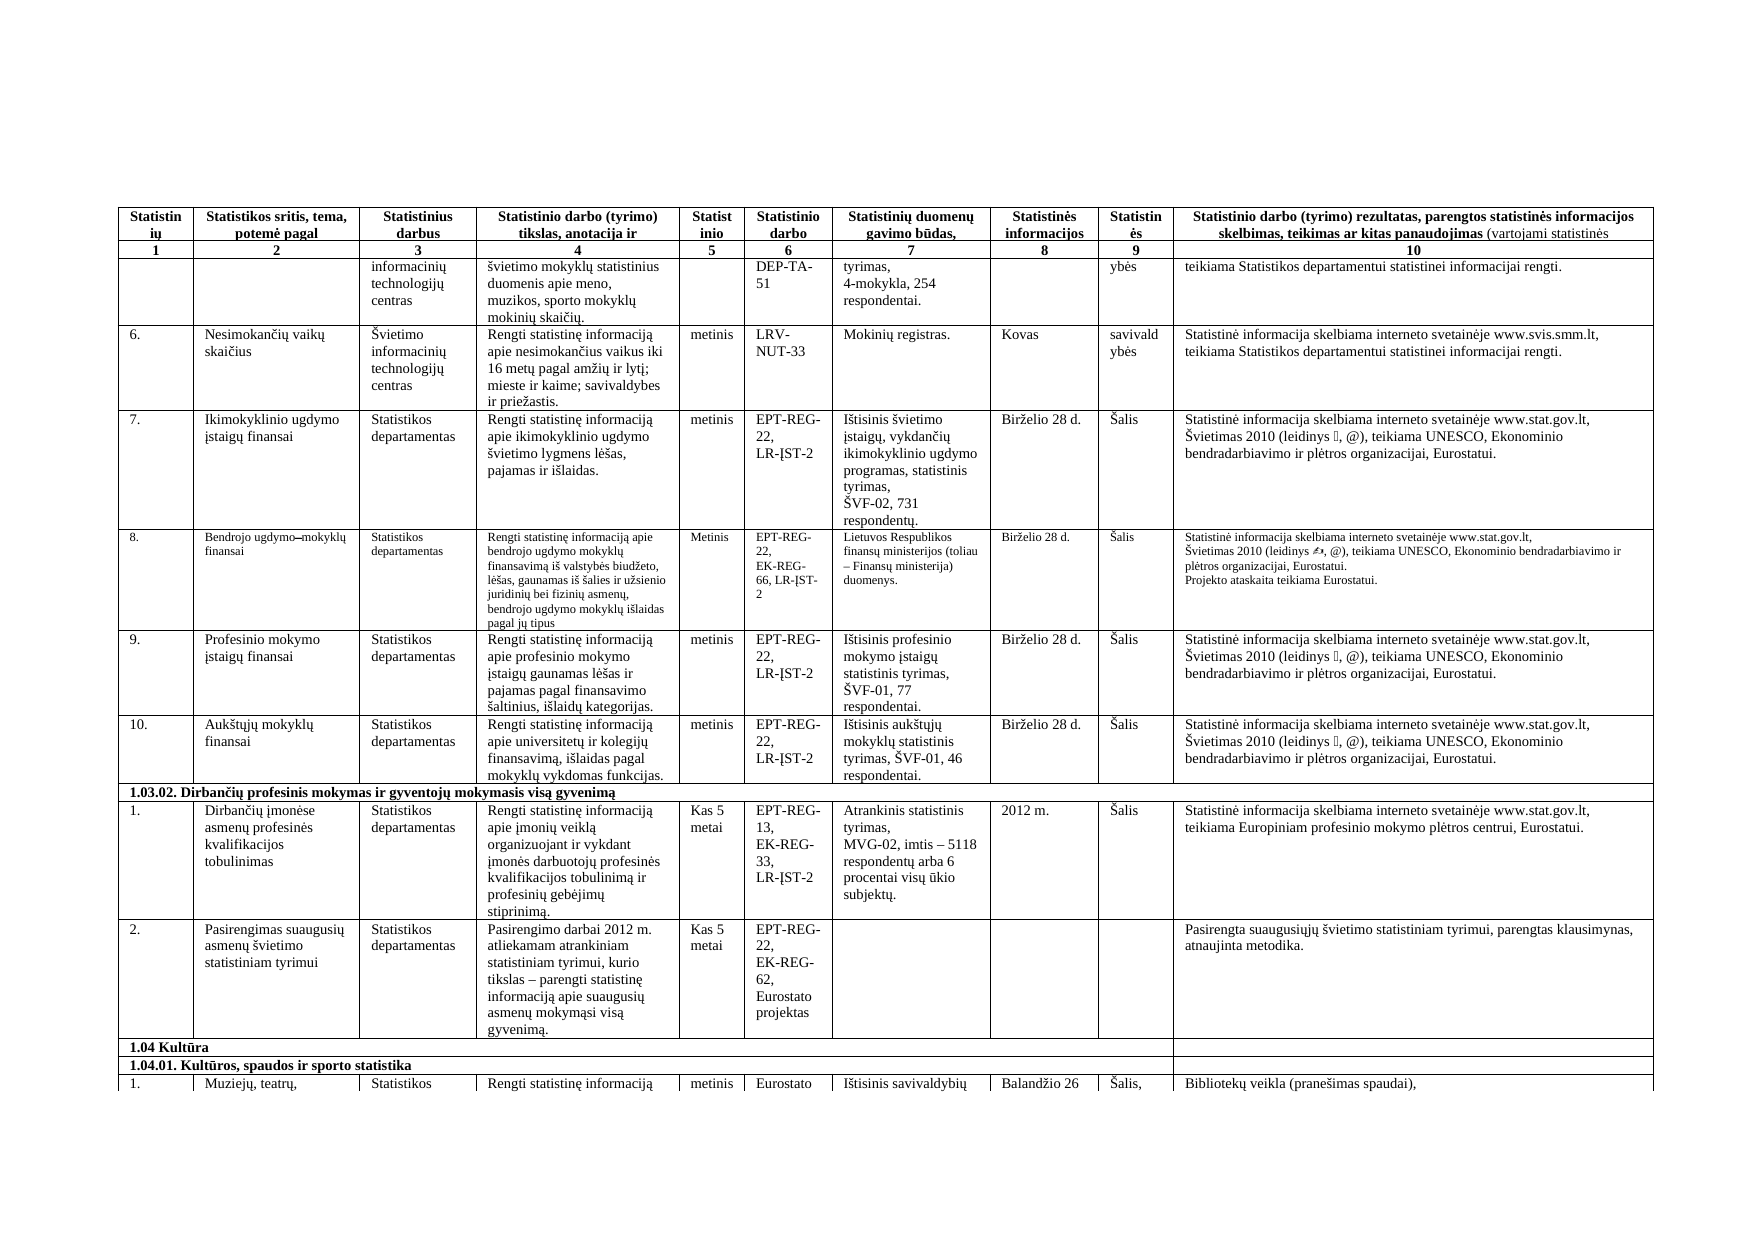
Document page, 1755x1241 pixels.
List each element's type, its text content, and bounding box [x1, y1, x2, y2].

table_cell metinis [680, 411, 744, 528]
table_cell Birželio 28 d. [991, 716, 1098, 783]
table_cell Šalis [1099, 631, 1173, 715]
table_cell 10 [1174, 241, 1653, 258]
table_header Statistinius darbus (tyrimus) vykdančios institucijos [360, 208, 476, 240]
table_cell Rengti statistinę informaciją apie bendrojo ugdymo mokyklų finansavimą iš valstybės biudžeto, lėšas, gaunamas iš šalies ir užsienio juridinių bei fizinių asmenų, bendrojo ugdymo mokyklų išlaidas pagal jų tipus [477, 530, 679, 630]
table_cell Muziejų, teatrų, [194, 1075, 359, 1091]
table_cell švietimo mokyklų statistinius duomenis apie meno, muzikos, sporto mokyklų mokinių skaičių. [477, 259, 679, 325]
table_cell [991, 920, 1098, 1038]
table_cell 10. [119, 716, 193, 783]
table_cell [833, 920, 990, 1038]
table_cell Šalis, [1099, 1075, 1173, 1091]
table_cell [119, 259, 193, 325]
table_cell Rengti statistinę informaciją apie nesimokančius vaikus iki 16 metų pagal amžių ir lytį; mieste ir kaime; savivaldybes ir priežastis. [477, 326, 679, 410]
table_cell Eurostato [745, 1075, 832, 1091]
table_header Statistikos sritis, tema, potemė pagal reikalavimų statistikai sąvadą1 Statistinio darbo (tyrimo) pavadinimas [194, 208, 359, 240]
table_cell metinis [680, 326, 744, 410]
table_cell EPT-REG-22, LR-ĮST-2 [745, 631, 832, 715]
table_cell Ikimokyklinio ugdymo įstaigų finansai [194, 411, 359, 528]
table_cell metinis [680, 631, 744, 715]
table_cell Balandžio 26 [991, 1075, 1098, 1091]
table_header Statistinio darbo (tyrimo) teisinis pagrindas (teisės akto santrumpa ir eil. nr. teisės aktų sąraše (priedas) [745, 208, 832, 240]
table_cell Šalis [1099, 716, 1173, 783]
table_cell Ištisinis aukštųjų mokyklų statistinis tyrimas, ŠVF-01, 46 respondentai. [833, 716, 990, 783]
table_cell Statistikos departamentas [360, 802, 476, 919]
table_cell EPT-REG-22, EK-REG-66, LR-ĮST-2 [745, 530, 832, 630]
table_cell Statistikos departamentas [360, 411, 476, 528]
table_cell EPT-REG-13, EK-REG-33, LR-ĮST-2 [745, 802, 832, 919]
table_cell Mokinių registras. [833, 326, 990, 410]
table_header Statistinio darbo (tyrimo) rezultatas, parengtos statistinės informacijos skelbimas, teikimas ar kitas panaudojimas (vartojami statistinės informacijos pateikimo formos sąlyginiai žymėjimai: [ | ] – spaudinys, CD – kompaktinis diskas, @ – elektroninė versija; Statistikos leidinių santrumpos: Mėnraštis – mėnesinis biuletenis „Lietuvos ekonominė ir socialinė raida“ [ | ], @, Metraštis – „Lietuvos statistikos metraštis“ ,[ | ] @, Lietuvos apskritys – metinis statistikos leidinys „Lietuvos apskritys“ [ | ], @) [1174, 208, 1653, 240]
table_cell 4 [477, 241, 679, 258]
table_cell Bendrojo ugdymo–mokyklų finansai [194, 530, 359, 630]
table_cell Statistikos [360, 1075, 476, 1091]
table_cell 1.04.01. Kultūros, spaudos ir sporto statistika [119, 1057, 1173, 1073]
table_cell Dirbančių įmonėse asmenų profesinės kvalifikacijos tobulinimas [194, 802, 359, 919]
table_cell Lietuvos Respublikos finansų ministerijos (toliau – Finansų ministerija) duomenys. [833, 530, 990, 630]
table_cell LRV-NUT-33 [745, 326, 832, 410]
table_header Statistinių duomenų gavimo būdas, šaltinis, statistinės ataskaitos formos santrumpa, statistinio tyrimo imties dydis, respondentų skaičius2 [833, 208, 990, 240]
table_cell Statistinė informacija skelbiama interneto svetainėje www.stat.gov.lt, Švietimas 2010 (leidinys , @), teikiama UNESCO, Ekonominio bendradarbiavimo ir plėtros organizacijai, Eurostatui. [1174, 716, 1653, 783]
table_cell 8 [991, 241, 1098, 258]
table_cell EPT-REG-22, LR-ĮST-2 [745, 411, 832, 528]
table_cell Rengti statistinę informaciją apie įmonių veiklą organizuojant ir vykdant įmonės darbuotojų profesinės kvalifikacijos tobulinimą ir profesinių gebėjimų stiprinimą. [477, 802, 679, 919]
table_cell 1. [119, 1075, 193, 1091]
table_cell metinis [680, 1075, 744, 1091]
table_cell [194, 259, 359, 325]
table_cell EPT-REG-22, LR-ĮST-2 [745, 716, 832, 783]
table_cell [1174, 1057, 1653, 1073]
table_cell Nesimokančių vaikų skaičius [194, 326, 359, 410]
table_cell 3 [360, 241, 476, 258]
table_header Statistinio darbo (tyrimo) tikslas, anotacija ir pagrindiniai rodikliai [477, 208, 679, 240]
table_cell DEP-TA-51 [745, 259, 832, 325]
table_cell Statistinė informacija skelbiama interneto svetainėje www.stat.gov.lt, Švietimas 2010 (leidinys [ | ], @), teikiama UNESCO, Ekonominio bendradarbiavimo ir plėtros organizacijai, Eurostatui. Projekto ataskaita teikiama Eurostatui. [1174, 530, 1653, 630]
table_cell 6. [119, 326, 193, 410]
table_cell Birželio 28 d. [991, 530, 1098, 630]
table_cell 1 [119, 241, 193, 258]
table_cell 1.04 Kultūra [119, 1039, 1173, 1056]
table_cell 6 [745, 241, 832, 258]
table_cell Profesinio mokymo įstaigų finansai [194, 631, 359, 715]
table_header Statistinės informacijos pateikimo vartotojams laikas [991, 208, 1098, 240]
table_cell Šalis [1099, 530, 1173, 630]
table_cell Ištisinis savivaldybių [833, 1075, 990, 1091]
table_cell 7 [833, 241, 990, 258]
table_cell 2 [194, 241, 359, 258]
table_header Statistinių darbų (tyrimų) eil. nr. potemėje [119, 208, 193, 240]
table_cell Statistinė informacija skelbiama interneto svetainėje www.svis.smm.lt, teikiama Statistikos departamentui statistinei informacijai rengti. [1174, 326, 1653, 410]
table_cell tyrimas, 4-mokykla, 254 respondentai. [833, 259, 990, 325]
table_cell Bibliotekų veikla (pranešimas spaudai), [1174, 1075, 1653, 1091]
table_cell Kas 5 metai [680, 802, 744, 919]
table_cell Aukštųjų mokyklų finansai [194, 716, 359, 783]
table_cell [680, 259, 744, 325]
table_cell Birželio 28 d. [991, 631, 1098, 715]
table_cell Atrankinis statistinis tyrimas, MVG-02, imtis – 5118 respondentų arba 6 procentai visų ūkio subjektų. [833, 802, 990, 919]
table_cell [1099, 920, 1173, 1038]
table_cell Ištisinis švietimo įstaigų, vykdančių ikimokyklinio ugdymo programas, statistinis tyrimas, ŠVF-02, 731 respondentų. [833, 411, 990, 528]
table_cell Metinis [680, 530, 744, 630]
table_cell 8. [119, 530, 193, 630]
table_cell teikiama Statistikos departamentui statistinei informacijai rengti. [1174, 259, 1653, 325]
table_cell Birželio 28 d. [991, 411, 1098, 528]
table_cell Kas 5 metai [680, 920, 744, 1038]
table_cell Rengti statistinę informaciją [477, 1075, 679, 1091]
table_cell savivaldybės [1099, 326, 1173, 410]
table_cell Statistikos departamentas [360, 920, 476, 1038]
table_cell Ištisinis profesinio mokymo įstaigų statistinis tyrimas, ŠVF-01, 77 respondentai. [833, 631, 990, 715]
table_cell Kovas [991, 326, 1098, 410]
table_cell 9. [119, 631, 193, 715]
table_cell 1. [119, 802, 193, 919]
table_header Statistinio darbo (tyrimo) periodiškumas [680, 208, 744, 240]
table_cell Statistinė informacija skelbiama interneto svetainėje www.stat.gov.lt, Švietimas 2010 (leidinys , @), teikiama UNESCO, Ekonominio bendradarbiavimo ir plėtros organizacijai, Eurostatui. [1174, 411, 1653, 528]
table_cell ybės [1099, 259, 1173, 325]
table_cell Šalis [1099, 411, 1173, 528]
table_cell Pasirengimo darbai 2012 m. atliekamam atrankiniam statistiniam tyrimui, kurio tikslas – parengti statistinę informaciją apie suaugusių asmenų mokymąsi visą gyvenimą. [477, 920, 679, 1038]
table_cell Rengti statistinę informaciją apie universitetų ir kolegijų finansavimą, išlaidas pagal mokyklų vykdomas funkcijas. [477, 716, 679, 783]
table_cell Švietimo informacinių technologijų centras [360, 326, 476, 410]
table_cell 9 [1099, 241, 1173, 258]
table_cell 5 [680, 241, 744, 258]
table_cell Statistinė informacija skelbiama interneto svetainėje www.stat.gov.lt, Švietimas 2010 (leidinys , @), teikiama UNESCO, Ekonominio bendradarbiavimo ir plėtros organizacijai, Eurostatui. [1174, 631, 1653, 715]
table_cell metinis [680, 716, 744, 783]
table_cell [991, 259, 1098, 325]
table_cell informacinių technologijų centras [360, 259, 476, 325]
table_cell Statistinė informacija skelbiama interneto svetainėje www.stat.gov.lt, teikiama Europiniam profesinio mokymo plėtros centrui, Eurostatui. [1174, 802, 1653, 919]
table_cell Rengti statistinę informaciją apie profesinio mokymo įstaigų gaunamas lėšas ir pajamas pagal finansavimo šaltinius, išlaidų kategorijas. [477, 631, 679, 715]
table_cell EPT-REG-22, EK-REG-62, Eurostato projektas [745, 920, 832, 1038]
table_cell Rengti statistinę informaciją apie ikimokyklinio ugdymo švietimo lygmens lėšas, pajamas ir išlaidas. [477, 411, 679, 528]
table_cell Pasirengimas suaugusių asmenų švietimo statistiniam tyrimui [194, 920, 359, 1038]
table_cell Statistikos departamentas [360, 530, 476, 630]
table_cell Pasirengta suaugusiųjų švietimo statistiniam tyrimui, parengtas klausimynas, atnaujinta metodika. [1174, 920, 1653, 1038]
table_cell 2012 m. [991, 802, 1098, 919]
table_cell [1174, 1039, 1653, 1056]
table_cell Statistikos departamentas [360, 716, 476, 783]
table_cell 2. [119, 920, 193, 1038]
table_cell 1.03.02. Dirbančių profesinis mokymas ir gyventojų mokymasis visą gyvenimą [119, 784, 1653, 801]
table_cell Statistikos departamentas [360, 631, 476, 715]
table_cell Šalis [1099, 802, 1173, 919]
table_cell 7. [119, 411, 193, 528]
table_header Statistinės informacijos žemiausias teritorijos administracinis lygmuo [1099, 208, 1173, 240]
